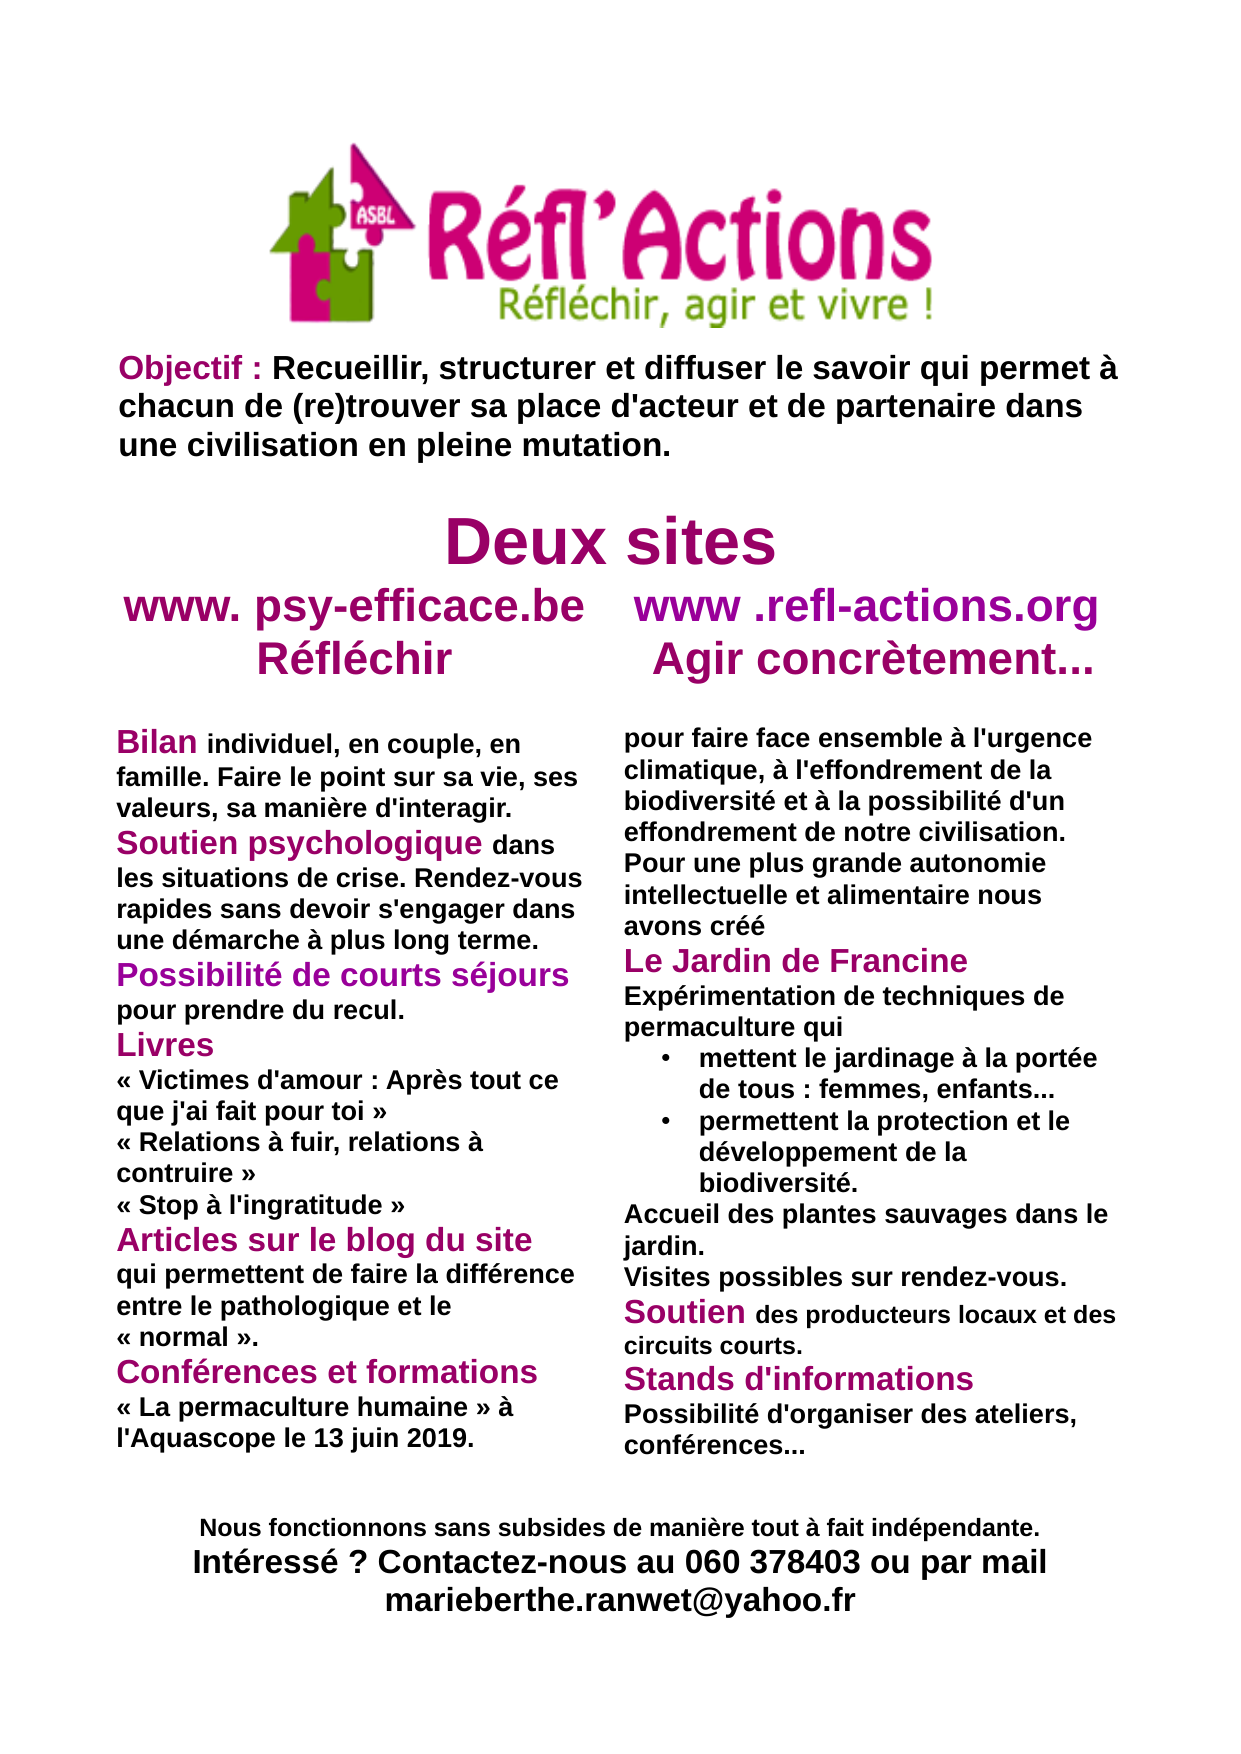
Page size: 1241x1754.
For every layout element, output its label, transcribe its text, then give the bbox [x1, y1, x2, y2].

picture [255, 139, 947, 328]
table_header www .refl-actions.org Agir concrètement... pour faire face ensemble à l'urgence climatique, à l'effondrement de la biodiversité et à la possibilité d'un effondrement de notre civilisation. Pour une plus grande autonomie intellectuelle et alimentaire nous avons créé Le Jardin de Francine Expérimentation de techniques de permaculture qui mettent le jardinage à la portée de tous : femmes, enfants... permettent la protection et le développement de la biodiversité. Accueil des plantes sauvages dans le jardin. Visites possibles sur rendez-vous. Soutien des producteurs locaux et des circuits courts. Stands d'informations Possibilité d'organiser des ateliers, conférences... [624, 579, 1122, 1484]
table_header www. psy-efficace.be Réfléchir Bilan individuel, en couple, en famille. Faire le point sur sa vie, ses valeurs, sa manière d'interagir. Soutien psychologique dans les situations de crise. Rendez-vous rapides sans devoir s'engager dans une démarche à plus long terme. Possibilité de courts séjours pour prendre du recul. Livres « Victimes d'amour : Après tout ce que j'ai fait pour toi » « Relations à fuir, relations à contruire » « Stop à l'ingratitude » Articles sur le blog du site qui permettent de faire la différence entre le pathologique et le « normal ». Conférences et formations « La permaculture humaine » à l'Aquascope le 13 juin 2019. [116, 579, 592, 1484]
table_header [593, 579, 624, 1484]
text Nous fonctionnons sans subsides de manière tout à fait indépendante. [118, 1513, 1122, 1542]
text marieberthe.ranwet@yahoo.fr [118, 1580, 1122, 1619]
text Intéressé ? Contactez-nous au 060 378403 ou par mail [118, 1542, 1122, 1580]
text Deux sites [118, 502, 1122, 578]
text Objectif : Recueillir, structurer et diffuser le savoir qui permet à chacun de (re)trouver sa place d'acteur et de partenaire dans une civilisation en pleine mutation. [118, 348, 1122, 463]
